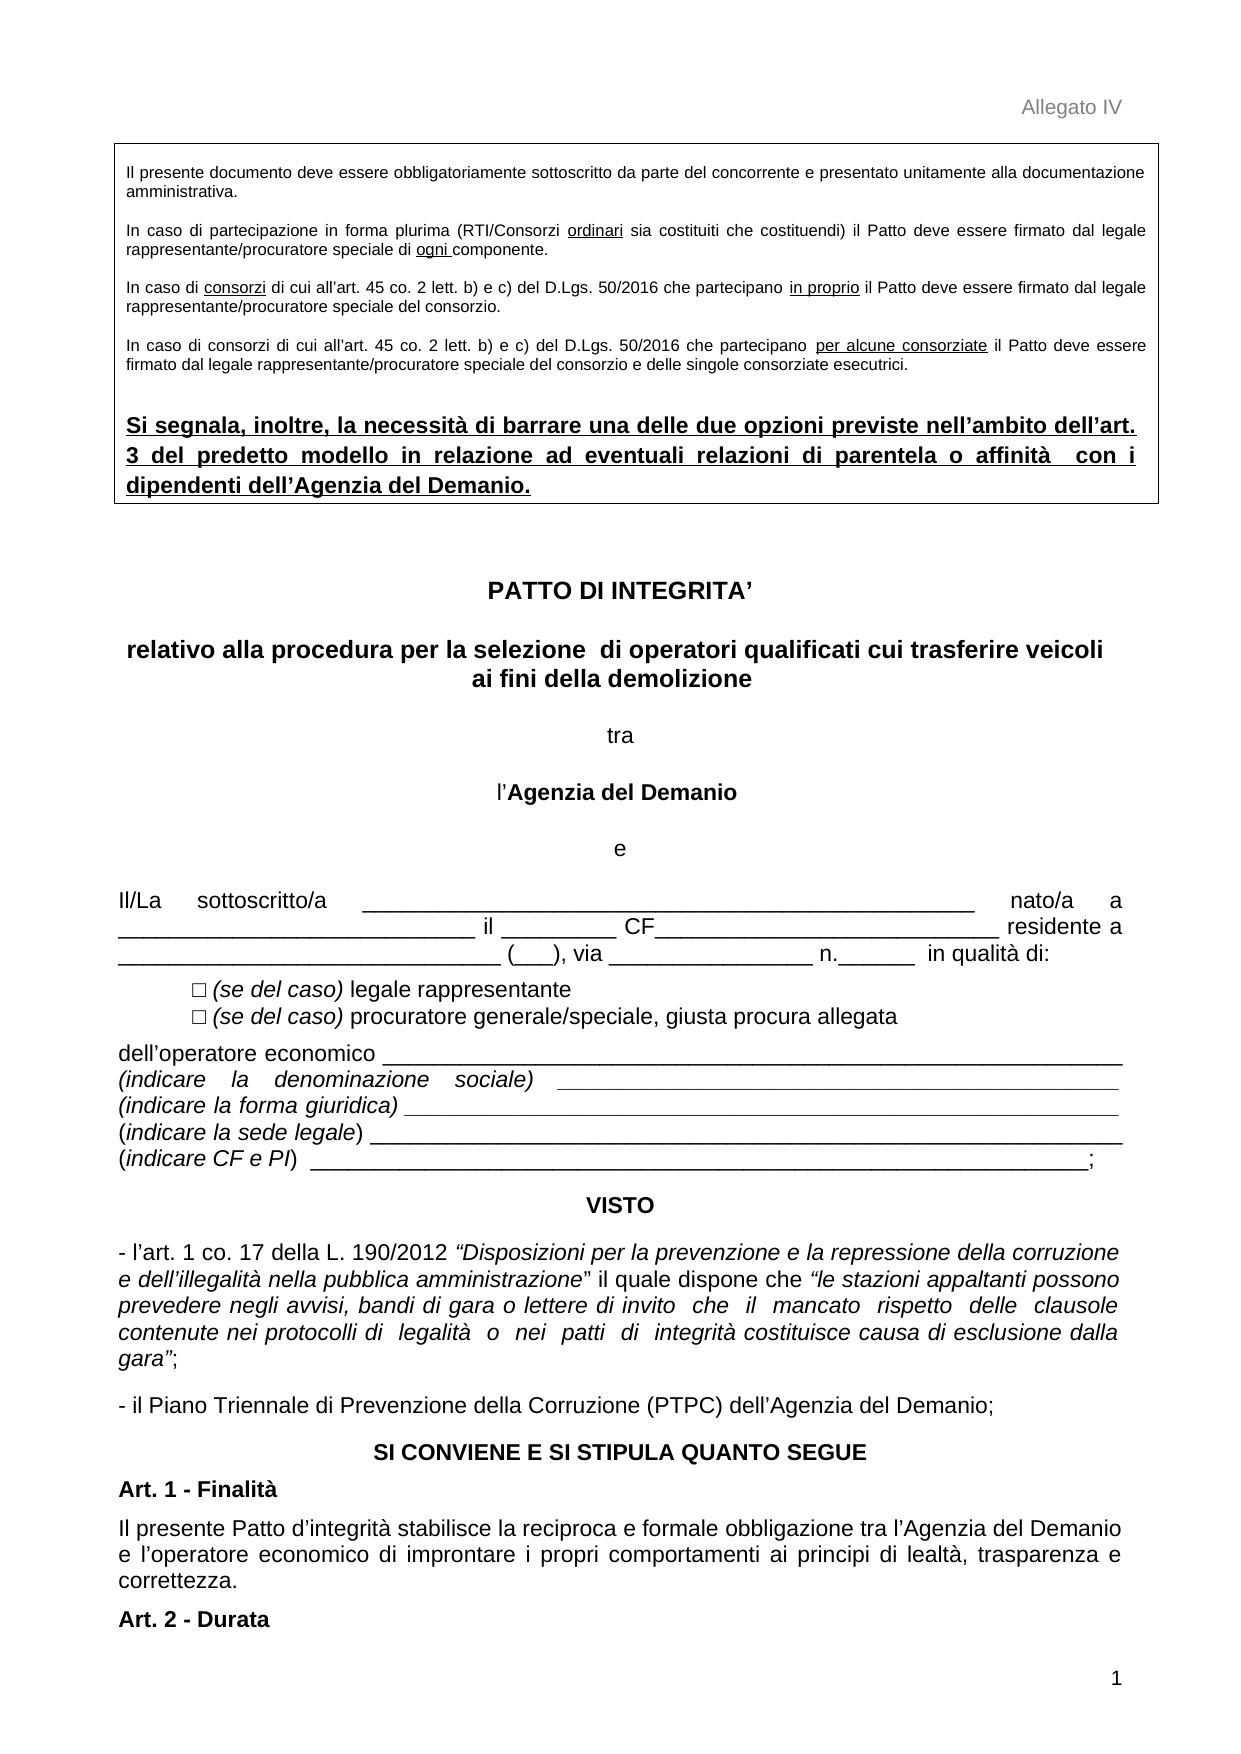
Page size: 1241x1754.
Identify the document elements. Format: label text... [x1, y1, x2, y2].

text l’Agenzia del Demanio [118, 779, 1122, 805]
text - il Piano Triennale di Prevenzione della Corruzione (PTPC) dell’Agenzia del Demanio; [118, 1392, 1122, 1418]
text □ (se del caso) procuratore generale/speciale, giusta procura allegata [192, 1003, 1122, 1029]
text dell’operatore economico __________________________________________________________ (indicare la denominazione sociale) ____________________________________________ (indicare la forma giuridica) ________________________________________________________ (indicare la sede legale) ___________________________________________________________ (indicare CF e PI) _____________________________________________________________; [118, 1039, 1122, 1171]
text SI CONVIENE E SI STIPULA QUANTO SEGUE [118, 1439, 1122, 1466]
table_header Il presente documento deve essere obbligatoriamente sottoscritto da parte del concorrente e presentato unitamente alla documentazione amministrativa. In caso di partecipazione in forma plurima (RTI/Consorzi ordinari sia costituiti che costituendi) il Patto deve essere firmato dal legale rappresentante/procuratore speciale di ogni componente. In caso di consorzi di cui all’art. 45 co. 2 lett. b) e c) del D.Lgs. 50/2016 che partecipano in proprio il Patto deve essere firmato dal legale rappresentante/procuratore speciale del consorzio. In caso di consorzi di cui all’art. 45 co. 2 lett. b) e c) del D.Lgs. 50/2016 che partecipano per alcune consorziate il Patto deve essere firmato dal legale rappresentante/procuratore speciale del consorzio e delle singole consorziate esecutrici. Si segnala, inoltre, la necessità di barrare una delle due opzioni previste nell’ambito dell’art. 3 del predetto modello in relazione ad eventuali relazioni di parentela o affinità con i dipendenti dell’Agenzia del Demanio. [115, 144, 1158, 503]
text Il/La sottoscritto/a ________________________________________________ nato/a a ____________________________ il _________ CF___________________________ residente a ______________________________ (___), via ________________ n.______ in qualità di: [118, 887, 1122, 966]
text Art. 2 - Durata [118, 1606, 1122, 1633]
subtitle relativo alla procedura per la selezione di operatori qualificati cui trasferire veicoli ai fini della demolizione [118, 635, 1113, 692]
text Il presente Patto d’integrità stabilisce la reciproca e formale obbligazione tra l’Agenzia del Demanio e l’operatore economico di improntare i propri comportamenti ai principi di lealtà, trasparenza e correttezza. [118, 1515, 1122, 1594]
text tra [118, 722, 1122, 749]
text Art. 1 - Finalità [118, 1476, 1122, 1502]
text □ (se del caso) legale rappresentante [192, 976, 1122, 1003]
text - l’art. 1 co. 17 della L. 190/2012 “Disposizioni per la prevenzione e la repressione della corruzione e dell’illegalità nella pubblica amministrazione” il quale dispone che “le stazioni appaltanti possono prevedere negli avvisi, bandi di gara o lettere di invito che il mancato rispetto delle clausole contenute nei protocolli di legalità o nei patti di integrità costituisce causa di esclusione dalla gara”; [118, 1239, 1122, 1371]
text e [118, 835, 1122, 862]
text VISTO [118, 1192, 1122, 1218]
text PATTO DI INTEGRITA’ [118, 576, 1122, 605]
